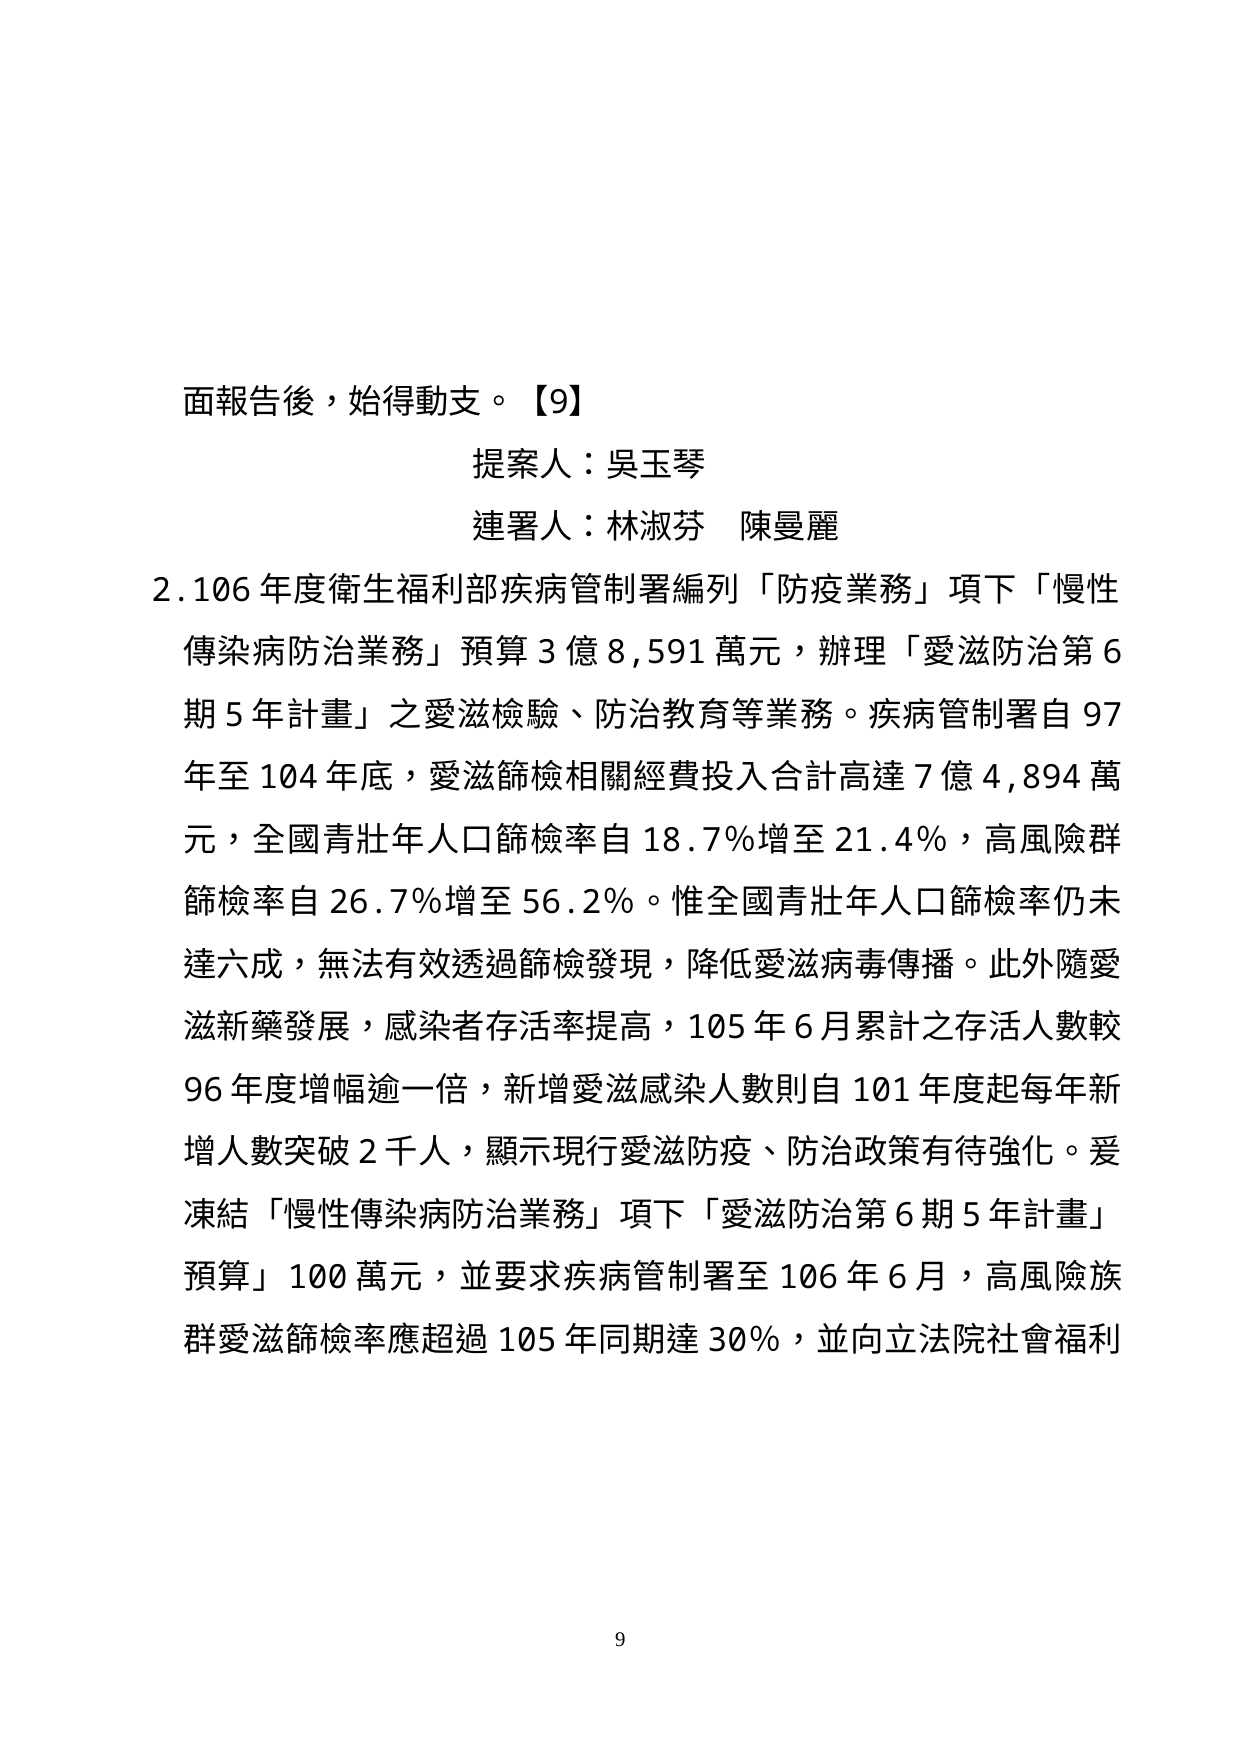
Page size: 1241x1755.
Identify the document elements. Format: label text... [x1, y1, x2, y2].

text 提案人：吳玉琴 [118, 420, 1122, 483]
text 2.106年度衛生福利部疾病管制署編列「防疫業務」項下「慢性傳染病防治業務」預算3億8,591萬元，辦理「愛滋防治第6期5年計畫」之愛滋檢驗、防治教育等業務。疾病管制署自97年至104年底，愛滋篩檢相關經費投入合計高達7億4,894萬元，全國青壯年人口篩檢率自18.7％增至21.4％，高風險群篩檢率自26.7％增至56.2％。惟全國青壯年人口篩檢率仍未達六成，無法有效透過篩檢發現，降低愛滋病毒傳播。此外隨愛滋新藥發展，感染者存活率提高，105年6月累計之存活人數較96年度增幅逾一倍，新增愛滋感染人數則自101年度起每年新增人數突破2千人，顯示現行愛滋防疫、防治政策有待強化。爰凍結「慢性傳染病防治業務」項下「愛滋防治第6期5年計畫」預算」100萬元，並要求疾病管制署至106年6月，高風險族群愛滋篩檢率應超過105年同期達30％，並向立法院社會福利 [151, 545, 1122, 1358]
text 面報告後，始得動支。【9】 [182, 358, 1122, 420]
text 連署人：林淑芬 陳曼麗 [118, 483, 1122, 545]
